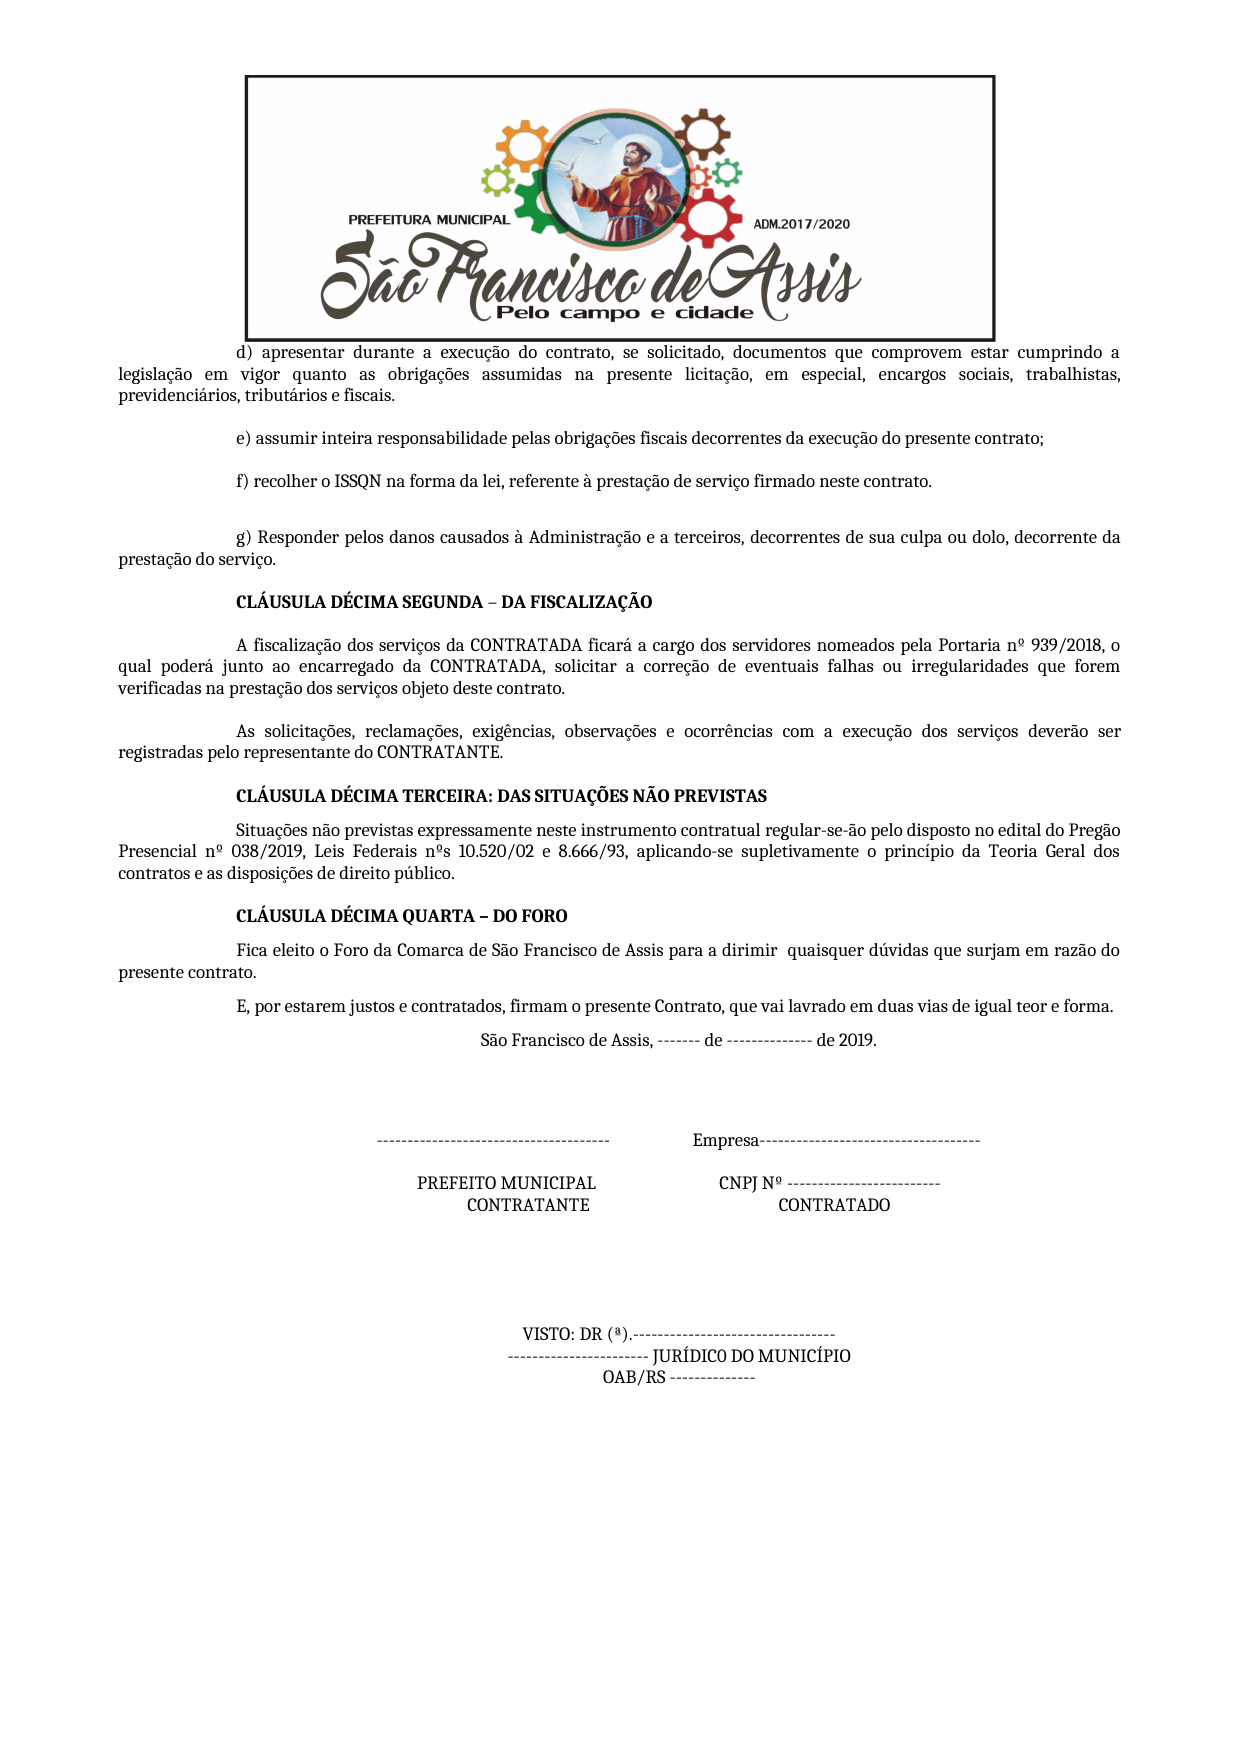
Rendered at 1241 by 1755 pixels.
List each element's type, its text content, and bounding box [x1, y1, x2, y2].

text ----------------------- JURÍDIC0 DO MUNICÍPIO [236, 1345, 1122, 1367]
text f) recolher o ISSQN na forma da lei, referente à prestação de serviço firmado neste contrato. [118, 471, 1122, 492]
text -------------------------------------- Empresa------------------------------------ [236, 1130, 1122, 1151]
text As solicitações, reclamações, exigências, observações e ocorrências com a execução dos serviços deverão ser registradas pelo representante do CONTRATANTE. [118, 721, 1122, 764]
text CLÁUSULA DÉCIMA QUARTA – DO FORO [236, 906, 1122, 927]
text Situações não previstas expressamente neste instrumento contratual regular-se-ão pelo disposto no edital do Pregão Presencial nº 038/2019, Leis Federais nºs 10.520/02 e 8.666/93, aplicando-se supletivamente o princípio da Teoria Geral dos contratos e as disposições de direito público. [118, 819, 1122, 884]
text d) apresentar durante a execução do contrato, se solicitado, documentos que comprovem estar cumprindo a legislação em vigor quanto as obrigações assumidas na presente licitação, em especial, encargos sociais, trabalhistas, previdenciários, tributários e fiscais. [118, 341, 1122, 406]
text PREFEITO MUNICIPAL CNPJ Nº ------------------------- [236, 1173, 1122, 1194]
text E, por estarem justos e contratados, firmam o presente Contrato, que vai lavrado em duas vias de igual teor e forma. [118, 995, 1122, 1017]
text g) Responder pelos danos causados à Administração e a terceiros, decorrentes de sua culpa ou dolo, decorrente da prestação do serviço. [118, 526, 1122, 569]
text VISTO: DR (ª).--------------------------------- [236, 1324, 1122, 1345]
text A fiscalização dos serviços da CONTRATADA ficará a cargo dos servidores nomeados pela Portaria nº 939/2018, o qual poderá junto ao encarregado da CONTRATADA, solicitar a correção de eventuais falhas ou irregularidades que forem verificadas na prestação dos serviços objeto deste contrato. [118, 634, 1122, 699]
text São Francisco de Assis, ------- de -------------- de 2019. [236, 1029, 1122, 1051]
text CLÁUSULA DÉCIMA SEGUNDA – DA FISCALIZAÇÃO [118, 591, 1122, 613]
text e) assumir inteira responsabilidade pelas obrigações fiscais decorrentes da execução do presente contrato; [118, 428, 1122, 449]
text OAB/RS -------------- [236, 1367, 1122, 1388]
text CONTRATANTE CONTRATADO [236, 1194, 1122, 1216]
text Fica eleito o Foro da Comarca de São Francisco de Assis para a dirimir quaisquer dúvidas que surjam em razão do presente contrato. [118, 939, 1122, 983]
text CLÁUSULA DÉCIMA TERCEIRA: DAS SITUAÇÕES NÃO PREVISTAS [118, 785, 1122, 807]
